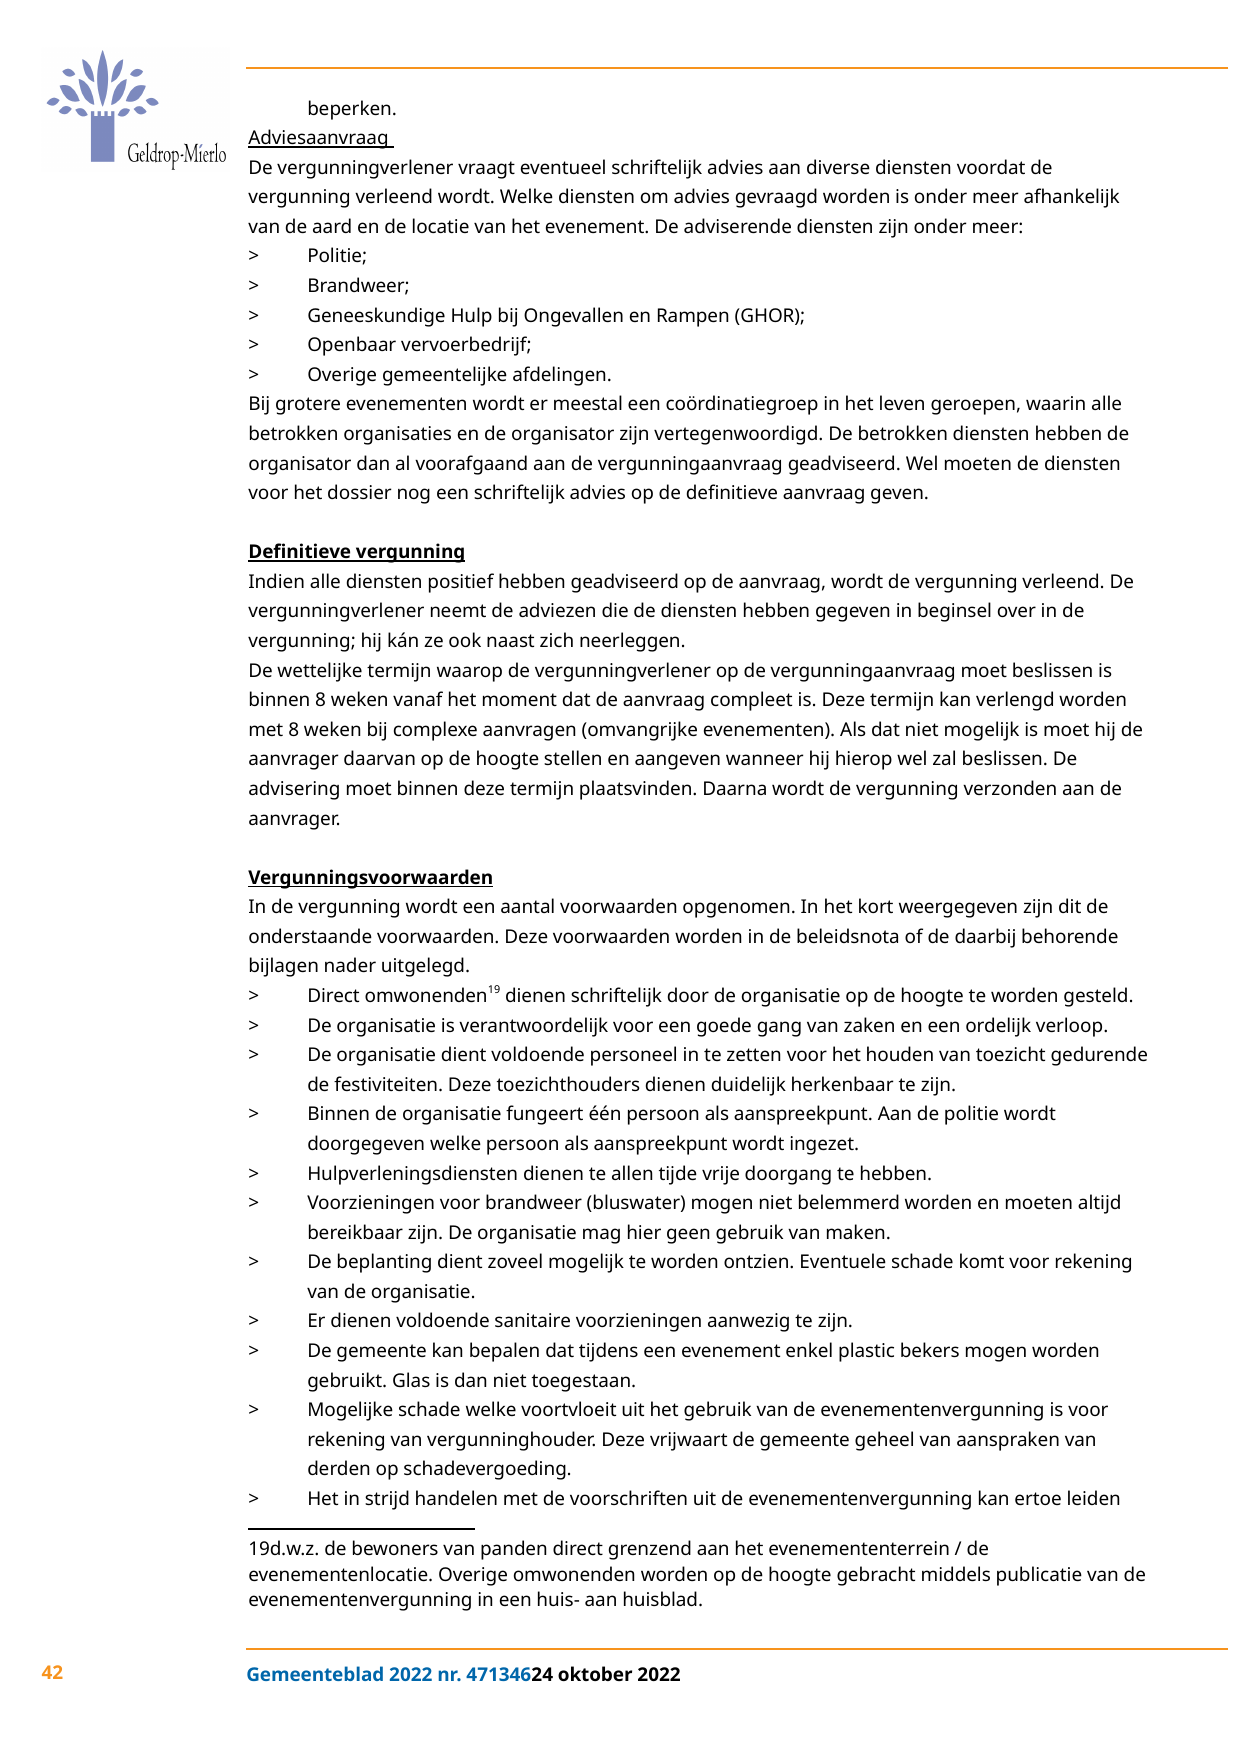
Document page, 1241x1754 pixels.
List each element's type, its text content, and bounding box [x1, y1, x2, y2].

list De organisatie is verantwoordelijk voor een goede gang van zaken en een ordelijk verloop. [248, 1012, 1152, 1038]
text In de vergunning wordt een aantal voorwaarden opgenomen. In het kort weergegeven zijn dit de onderstaande voorwaarden. Deze voorwaarden worden in de beleidsnota of de daarbij behorende bijlagen nader uitgelegd. [248, 893, 1152, 978]
list Hulpverleningsdiensten dienen te allen tijde vrije doorgang te hebben. [248, 1160, 1152, 1186]
picture [41, 47, 231, 172]
list Geneeskundige Hulp bij Ongevallen en Rampen (GHOR); [248, 302, 1152, 328]
list d.w.z. de bewoners van panden direct grenzend aan het evenemententerrein / de evenementenlocatie. Overige omwonenden worden op de hoogte gebracht middels publicatie van de evenementenvergunning in een huis- aan huisblad. [248, 1535, 1152, 1612]
list Brandweer; [248, 272, 1152, 298]
text De wettelijke termijn waarop de vergunningverlener op de vergunningaanvraag moet beslissen is binnen 8 weken vanaf het moment dat de aanvraag compleet is. Deze termijn kan verlengd worden met 8 weken bij complexe aanvragen (omvangrijke evenementen). Als dat niet mogelijk is moet hij de aanvrager daarvan op de hoogte stellen en aangeven wanneer hij hierop wel zal beslissen. De advisering moet binnen deze termijn plaatsvinden. Daarna wordt de vergunning verzonden aan de aanvrager. [248, 657, 1152, 831]
list Mogelijke schade welke voortvloeit uit het gebruik van de evenementenvergunning is voor rekening van vergunninghouder. Deze vrijwaart de gemeente geheel van aanspraken van derden op schadevergoeding. [248, 1396, 1152, 1481]
list Openbaar vervoerbedrijf; [248, 331, 1152, 357]
list Voorzieningen voor brandweer (bluswater) mogen niet belemmerd worden en moeten altijd bereikbaar zijn. De organisatie mag hier geen gebruik van maken. [248, 1189, 1152, 1245]
list Er dienen voldoende sanitaire voorzieningen aanwezig te zijn. [248, 1308, 1152, 1333]
list De organisatie dient voldoende personeel in te zetten voor het houden van toezicht gedurende de festiviteiten. Deze toezichthouders dienen duidelijk herkenbaar te zijn. [248, 1041, 1152, 1097]
list Direct omwonenden dienen schriftelijk door de organisatie op de hoogte te worden gesteld. [248, 982, 1152, 1008]
text Definitieve vergunning [248, 538, 1152, 564]
text De vergunningverlener vraagt eventueel schriftelijk advies aan diverse diensten voordat de vergunning verleend wordt. Welke diensten om advies gevraagd worden is onder meer afhankelijk van de aard en de locatie van het evenement. De adviserende diensten zijn onder meer: [248, 154, 1152, 239]
text Adviesaanvraag [248, 124, 1152, 150]
text Bij grotere evenementen wordt er meestal een coördinatiegroep in het leven geroepen, waarin alle betrokken organisaties en de organisator zijn vertegenwoordigd. De betrokken diensten hebben de organisator dan al voorafgaand aan de vergunningaanvraag geadviseerd. Wel moeten de diensten voor het dossier nog een schriftelijk advies op de definitieve aanvraag geven. [248, 391, 1152, 505]
text Indien alle diensten positief hebben geadviseerd op de aanvraag, wordt de vergunning verleend. De vergunningverlener neemt de adviezen die de diensten hebben gegeven in beginsel over in de vergunning; hij kán ze ook naast zich neerleggen. [248, 568, 1152, 653]
list Politie; [248, 243, 1152, 268]
list De gemeente kan bepalen dat tijdens een evenement enkel plastic bekers mogen worden gebruikt. Glas is dan niet toegestaan. [248, 1337, 1152, 1393]
list Overige gemeentelijke afdelingen. [248, 361, 1152, 387]
list De beplanting dient zoveel mogelijk te worden ontzien. Eventuele schade komt voor rekening van de organisatie. [248, 1248, 1152, 1304]
list Het in strijd handelen met de voorschriften uit de evenementenvergunning kan ertoe leiden [248, 1485, 1152, 1511]
list Binnen de organisatie fungeert één persoon als aanspreekpunt. Aan de politie wordt doorgegeven welke persoon als aanspreekpunt wordt ingezet. [248, 1101, 1152, 1156]
list beperken. [248, 95, 1152, 121]
text Vergunningsvoorwaarden [248, 864, 1152, 890]
